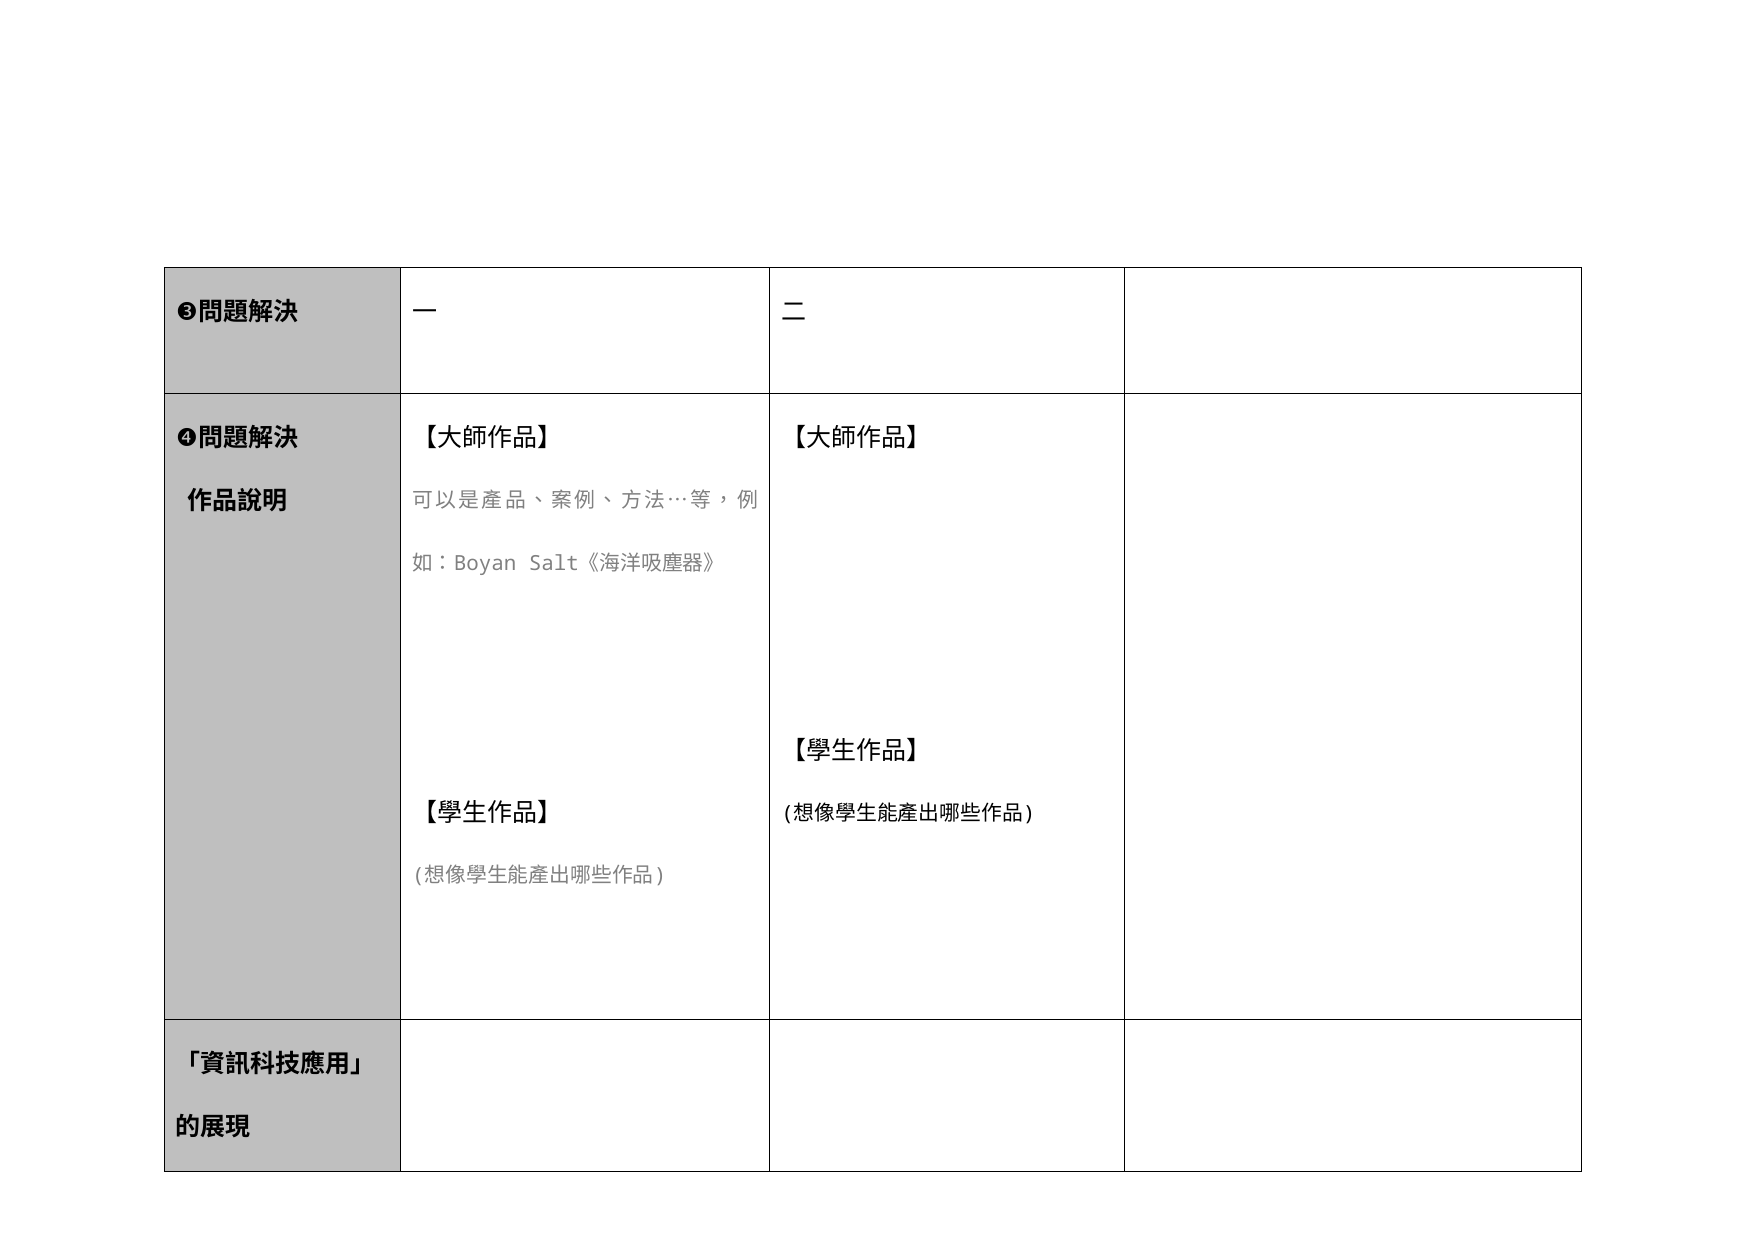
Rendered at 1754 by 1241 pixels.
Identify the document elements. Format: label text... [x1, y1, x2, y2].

table_header 問題解決 [165, 268, 400, 393]
table_cell [401, 1020, 769, 1171]
table_cell [1125, 1020, 1581, 1171]
table_cell [770, 1020, 1124, 1171]
table_header [1125, 268, 1581, 393]
table_cell [1125, 394, 1581, 1019]
table_header 二 [770, 268, 1124, 393]
table_header 一 [401, 268, 769, 393]
table_cell 問題解決 作品說明 [165, 394, 400, 1019]
table_cell 【大師作品】 【學生作品】 (想像學生能產出哪些作品) [770, 394, 1124, 1019]
table_cell 「資訊科技應用」 的展現 [165, 1020, 400, 1171]
table_cell 【大師作品】 可以是產品、案例、方法…等，例如：Boyan Salt《海洋吸塵器》 【學生作品】 (想像學生能產出哪些作品) [401, 394, 769, 1019]
